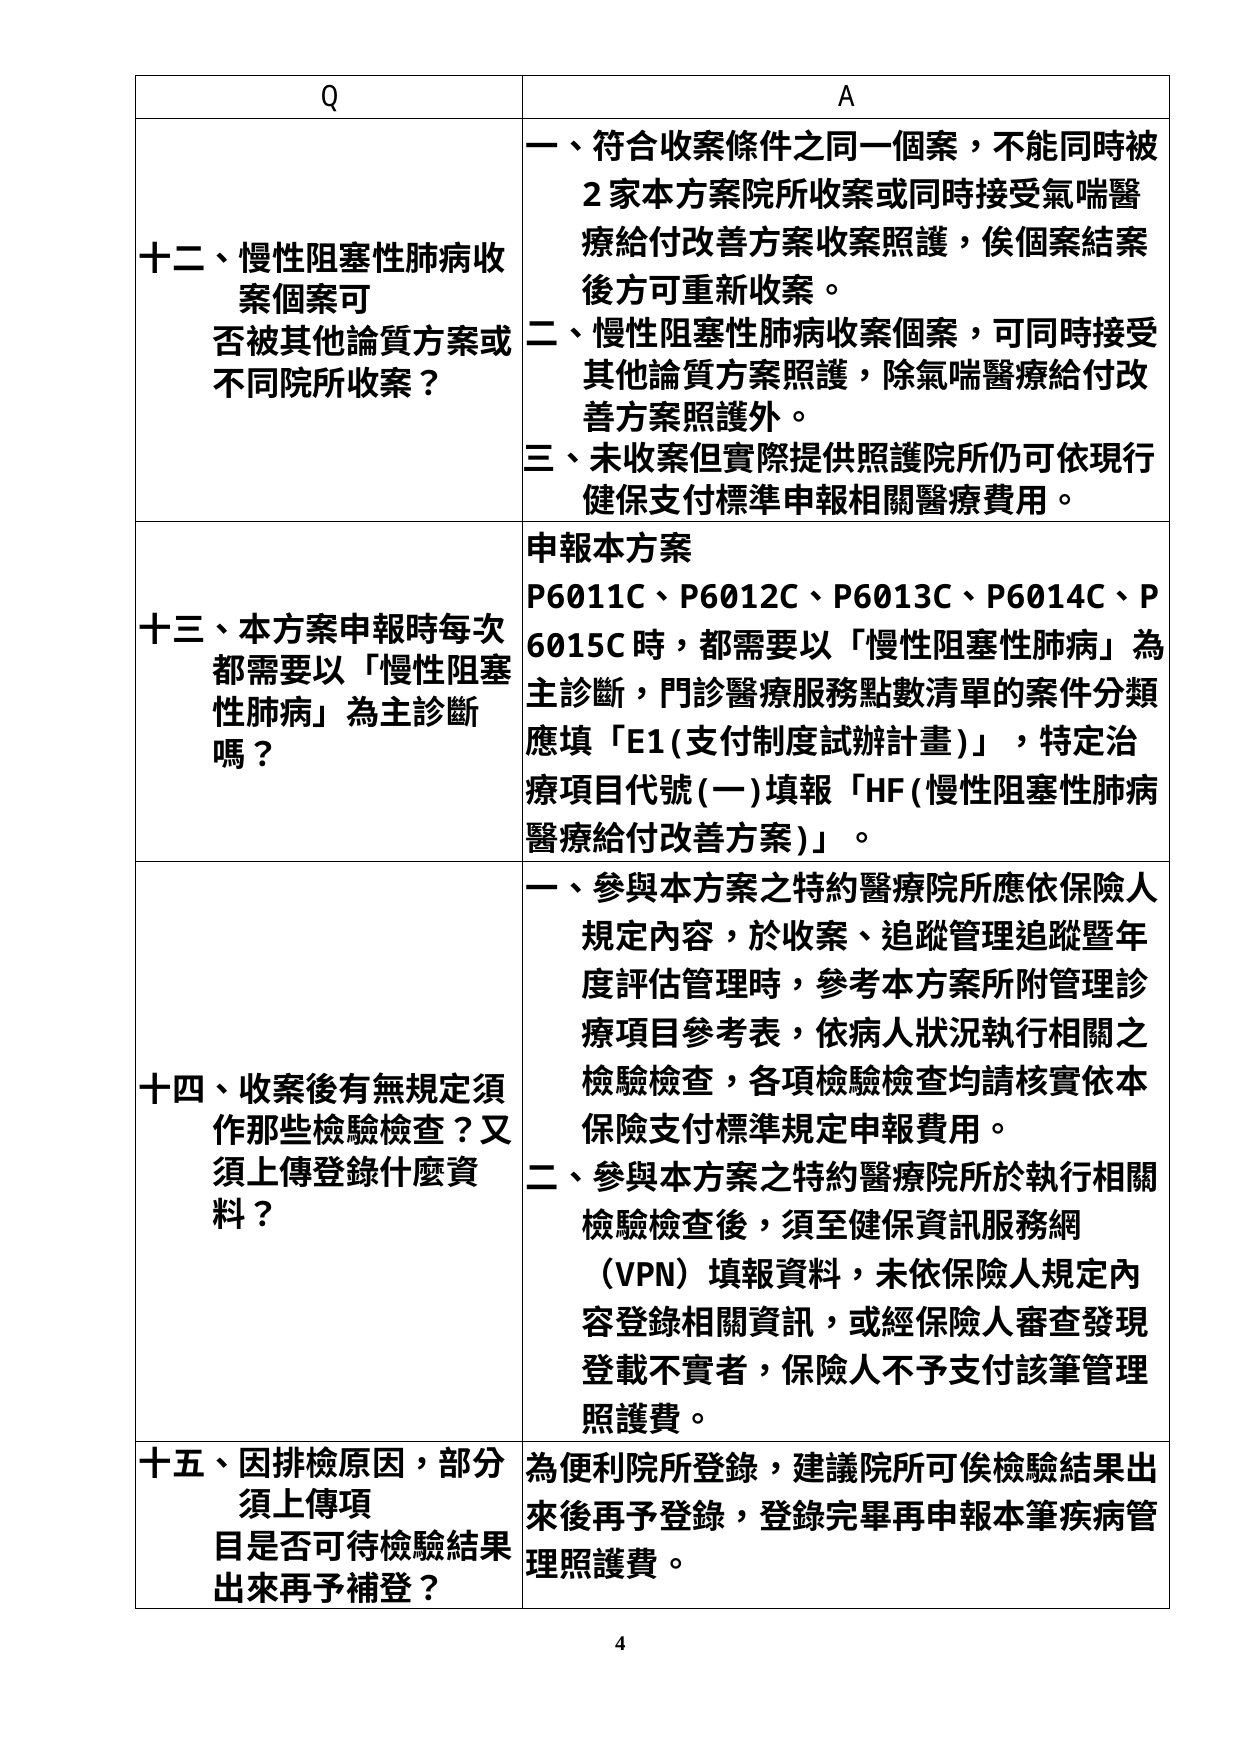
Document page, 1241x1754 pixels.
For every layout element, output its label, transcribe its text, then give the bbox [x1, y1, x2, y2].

table_cell 一、參與本方案之特約醫療院所應依保險人規定內容，於收案、追蹤管理追蹤暨年度評估管理時，參考本方案所附管理診療項目參考表，依病人狀況執行相關之檢驗檢查，各項檢驗檢查均請核實依本保險支付標準規定申報費用。 二、參與本方案之特約醫療院所於執行相關檢驗檢查後，須至健保資訊服務網（VPN）填報資料，未依保險人規定內容登錄相關資訊，或經保險人審查發現登載不實者，保險人不予支付該筆管理照護費。 [523, 862, 1169, 1441]
table_header Q [136, 76, 522, 118]
table_cell 十三、本方案申報時每次都需要以「慢性阻塞性肺病」為主診斷嗎？ [136, 522, 522, 861]
table_cell 十二、慢性阻塞性肺病收案個案可 否被其他論質方案或不同院所收案？ [136, 119, 522, 521]
table_cell 為便利院所登錄，建議院所可俟檢驗結果出來後再予登錄，登錄完畢再申報本筆疾病管理照護費。 [523, 1442, 1169, 1608]
table_cell 一、符合收案條件之同一個案，不能同時被2家本方案院所收案或同時接受氣喘醫療給付改善方案收案照護，俟個案結案後方可重新收案。 二、慢性阻塞性肺病收案個案，可同時接受其他論質方案照護，除氣喘醫療給付改善方案照護外。 三、未收案但實際提供照護院所仍可依現行健保支付標準申報相關醫療費用。 [523, 119, 1169, 521]
table_cell 十四、收案後有無規定須作那些檢驗檢查？又須上傳登錄什麼資料？ [136, 862, 522, 1441]
table_cell 十五、因排檢原因，部分須上傳項 目是否可待檢驗結果出來再予補登？ [136, 1442, 522, 1608]
table_cell 申報本方案P6011C、P6012C、P6013C、P6014C、P6015C時，都需要以「慢性阻塞性肺病」為主診斷，門診醫療服務點數清單的案件分類應填「E1(支付制度試辦計畫)」，特定治療項目代號(一)填報「HF(慢性阻塞性肺病醫療給付改善方案)」。 [523, 522, 1169, 861]
table_header A [523, 76, 1169, 118]
